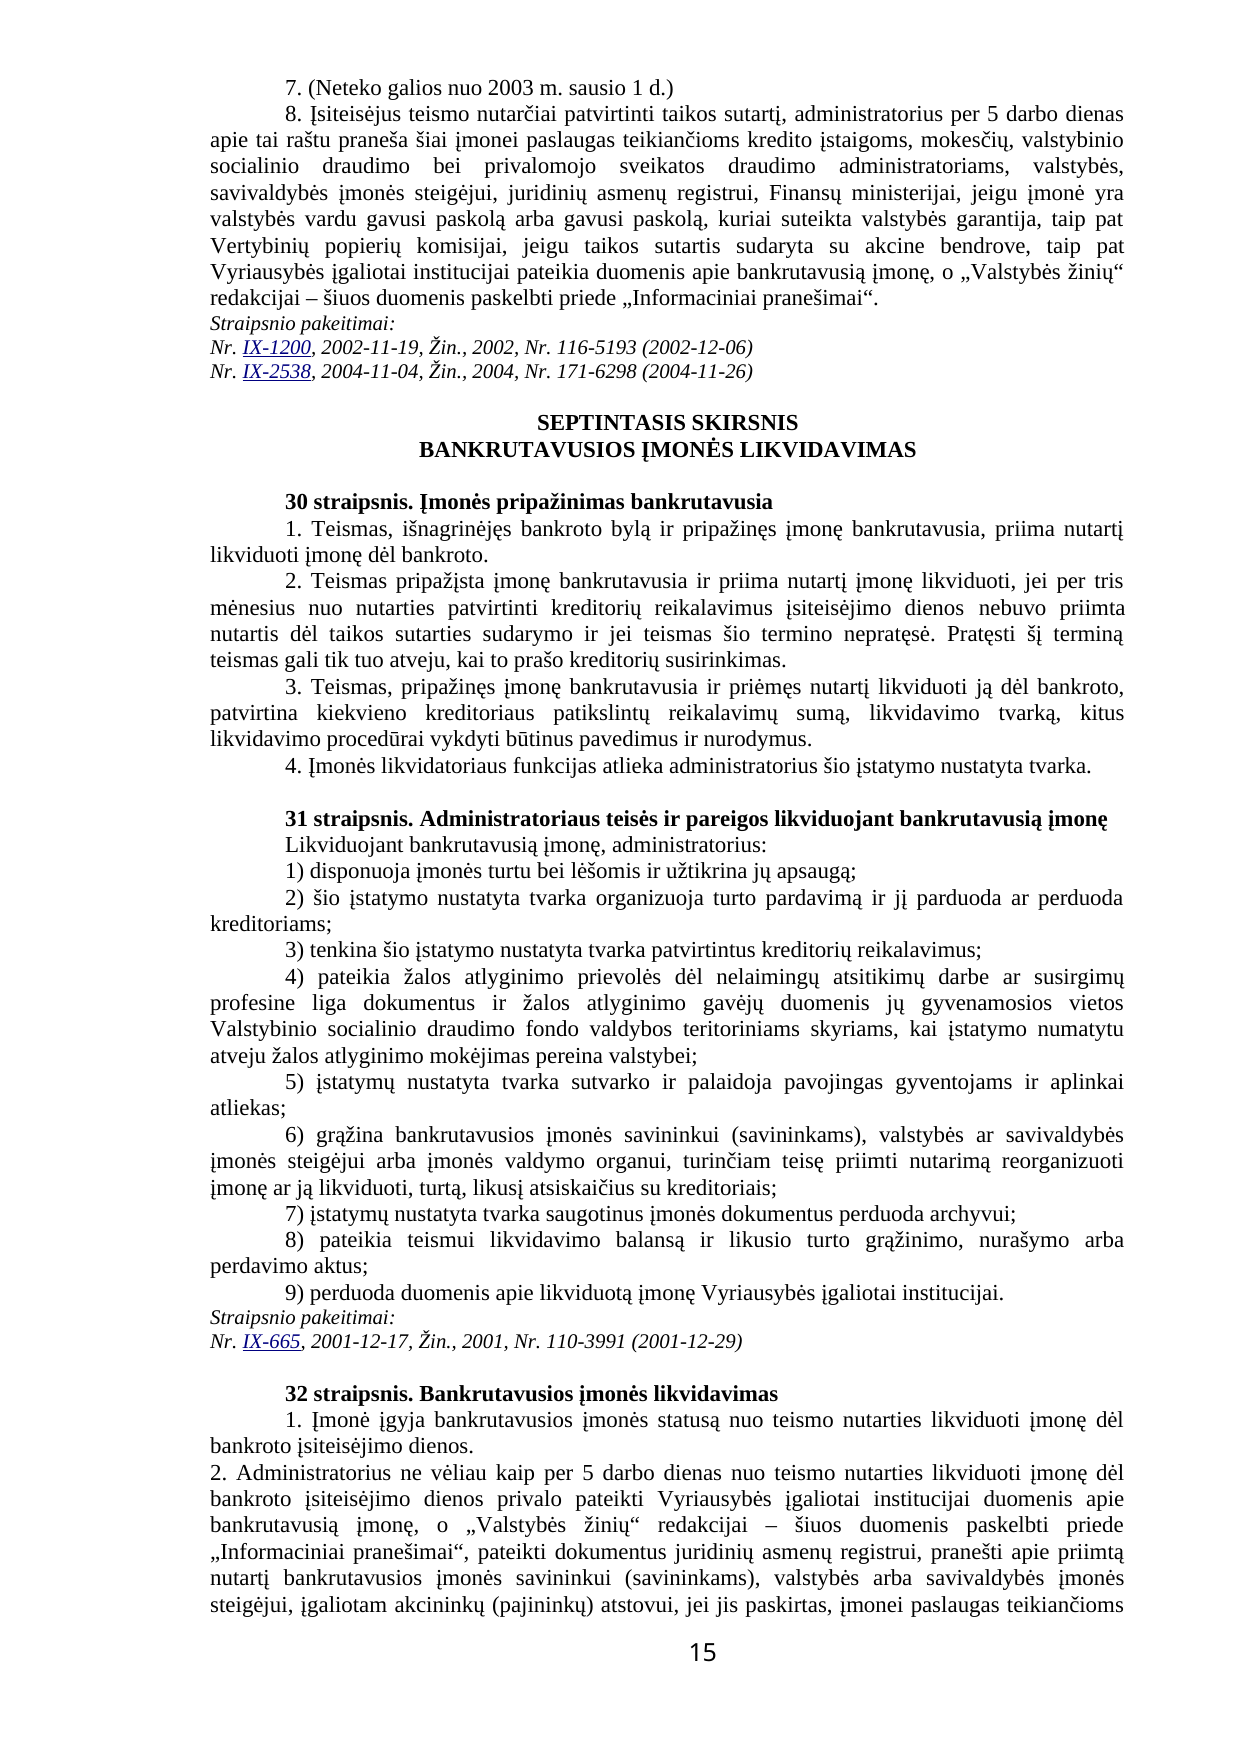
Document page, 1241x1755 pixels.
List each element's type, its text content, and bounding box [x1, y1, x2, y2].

text 2) šio įstatymo nustatyta tvarka organizuoja turto pardavimą ir jį parduoda ar perduoda kreditoriams; [210, 884, 1126, 936]
text 3. Teismas, pripažinęs įmonę bankrutavusia ir priėmęs nutartį likviduoti ją dėl bankroto, patvirtina kiekvieno kreditoriaus patikslintų reikalavimų sumą, likvidavimo tvarką, kitus likvidavimo procedūrai vykdyti būtinus pavedimus ir nurodymus. [210, 673, 1126, 752]
text 5) įstatymų nustatyta tvarka sutvarko ir palaidoja pavojingas gyventojams ir aplinkai atliekas; [210, 1068, 1126, 1121]
subtitle SEPTINTASIS SKIRSNIS [210, 409, 1126, 436]
text Straipsnio pakeitimai: [210, 311, 1126, 335]
text 7. (Neteko galios nuo 2003 m. sausio 1 d.) [210, 73, 1126, 100]
text Nr. IX-1200, 2002-11-19, Žin., 2002, Nr. 116-5193 (2002-12-06) [210, 335, 1126, 359]
text Nr. IX-2538, 2004-11-04, Žin., 2004, Nr. 171-6298 (2004-11-26) [210, 359, 1120, 383]
text Nr. IX-665, 2001-12-17, Žin., 2001, Nr. 110-3991 (2001-12-29) [210, 1329, 1126, 1353]
text 7) įstatymų nustatyta tvarka saugotinus įmonės dokumentus perduoda archyvui; [210, 1200, 1126, 1226]
subtitle 4. Įmonės likvidatoriaus funkcijas atlieka administratorius šio įstatymo nustatyta tvarka. [210, 752, 1126, 778]
text 2. Teismas pripažįsta įmonę bankrutavusia ir priima nutartį įmonę likviduoti, jei per tris mėnesius nuo nutarties patvirtinti kreditorių reikalavimus įsiteisėjimo dienos nebuvo priimta nutartis dėl taikos sutarties sudarymo ir jei teismas šio termino nepratęsė. Pratęsti šį terminą teismas gali tik tuo atveju, kai to prašo kreditorių susirinkimas. [210, 567, 1126, 673]
subtitle 32 straipsnis. Bankrutavusios įmonės likvidavimas [210, 1380, 1126, 1406]
text 8. Įsiteisėjus teismo nutarčiai patvirtinti taikos sutartį, administratorius per 5 darbo dienas apie tai raštu praneša šiai įmonei paslaugas teikiančioms kredito įstaigoms, mokesčių, valstybinio socialinio draudimo bei privalomojo sveikatos draudimo administratoriams, valstybės, savivaldybės įmonės steigėjui, juridinių asmenų registrui, Finansų ministerijai, jeigu įmonė yra valstybės vardu gavusi paskolą arba gavusi paskolą, kuriai suteikta valstybės garantija, taip pat Vertybinių popierių komisijai, jeigu taikos sutartis sudaryta su akcine bendrove, taip pat Vyriausybės įgaliotai institucijai pateikia duomenis apie bankrutavusią įmonę, o „Valstybės žinių“ redakcijai – šiuos duomenis paskelbti priede „Informaciniai pranešimai“. [210, 100, 1126, 311]
text Likviduojant bankrutavusią įmonę, administratorius: [210, 831, 1126, 857]
text 8) pateikia teismui likvidavimo balansą ir likusio turto grąžinimo, nurašymo arba perdavimo aktus; [210, 1226, 1126, 1279]
text 1. Teismas, išnagrinėjęs bankroto bylą ir pripažinęs įmonę bankrutavusia, priima nutartį likviduoti įmonę dėl bankroto. [210, 515, 1126, 567]
text 9) perduoda duomenis apie likviduotą įmonę Vyriausybės įgaliotai institucijai. [210, 1279, 1126, 1305]
text 1. Įmonė įgyja bankrutavusios įmonės statusą nuo teismo nutarties likviduoti įmonę dėl bankroto įsiteisėjimo dienos. [210, 1406, 1126, 1459]
text 1) disponuoja įmonės turtu bei lėšomis ir užtikrina jų apsaugą; [210, 857, 1126, 884]
text Straipsnio pakeitimai: [210, 1305, 1126, 1329]
text 3) tenkina šio įstatymo nustatyta tvarka patvirtintus kreditorių reikalavimus; [210, 936, 1126, 963]
subtitle 30 straipsnis. Įmonės pripažinimas bankrutavusia [210, 488, 1126, 515]
text 6) grąžina bankrutavusios įmonės savininkui (savininkams), valstybės ar savivaldybės įmonės steigėjui arba įmonės valdymo organui, turinčiam teisę priimti nutarimą reorganizuoti įmonę ar ją likviduoti, turtą, likusį atsiskaičius su kreditoriais; [210, 1121, 1126, 1200]
subtitle BANKRUTAVUSIOS ĮMONĖS LIKVIDAVIMAS [210, 436, 1126, 462]
text 4) pateikia žalos atlyginimo prievolės dėl nelaimingų atsitikimų darbe ar susirgimų profesine liga dokumentus ir žalos atlyginimo gavėjų duomenis jų gyvenamosios vietos Valstybinio socialinio draudimo fondo valdybos teritoriniams skyriams, kai įstatymo numatytu atveju žalos atlyginimo mokėjimas pereina valstybei; [210, 963, 1126, 1068]
subtitle 31 straipsnis. Administratoriaus teisės ir pareigos likviduojant bankrutavusią įmonę [285, 804, 1126, 831]
text 2. Administratorius ne vėliau kaip per 5 darbo dienas nuo teismo nutarties likviduoti įmonę dėl bankroto įsiteisėjimo dienos privalo pateikti Vyriausybės įgaliotai institucijai duomenis apie bankrutavusią įmonę, o „Valstybės žinių“ redakcijai – šiuos duomenis paskelbti priede „Informaciniai pranešimai“, pateikti dokumentus juridinių asmenų registrui, pranešti apie priimtą nutartį bankrutavusios įmonės savininkui (savininkams), valstybės arba savivaldybės įmonės steigėjui, įgaliotam akcininkų (pajininkų) atstovui, jei jis paskirtas, įmonei paslaugas teikiančioms [210, 1459, 1126, 1617]
